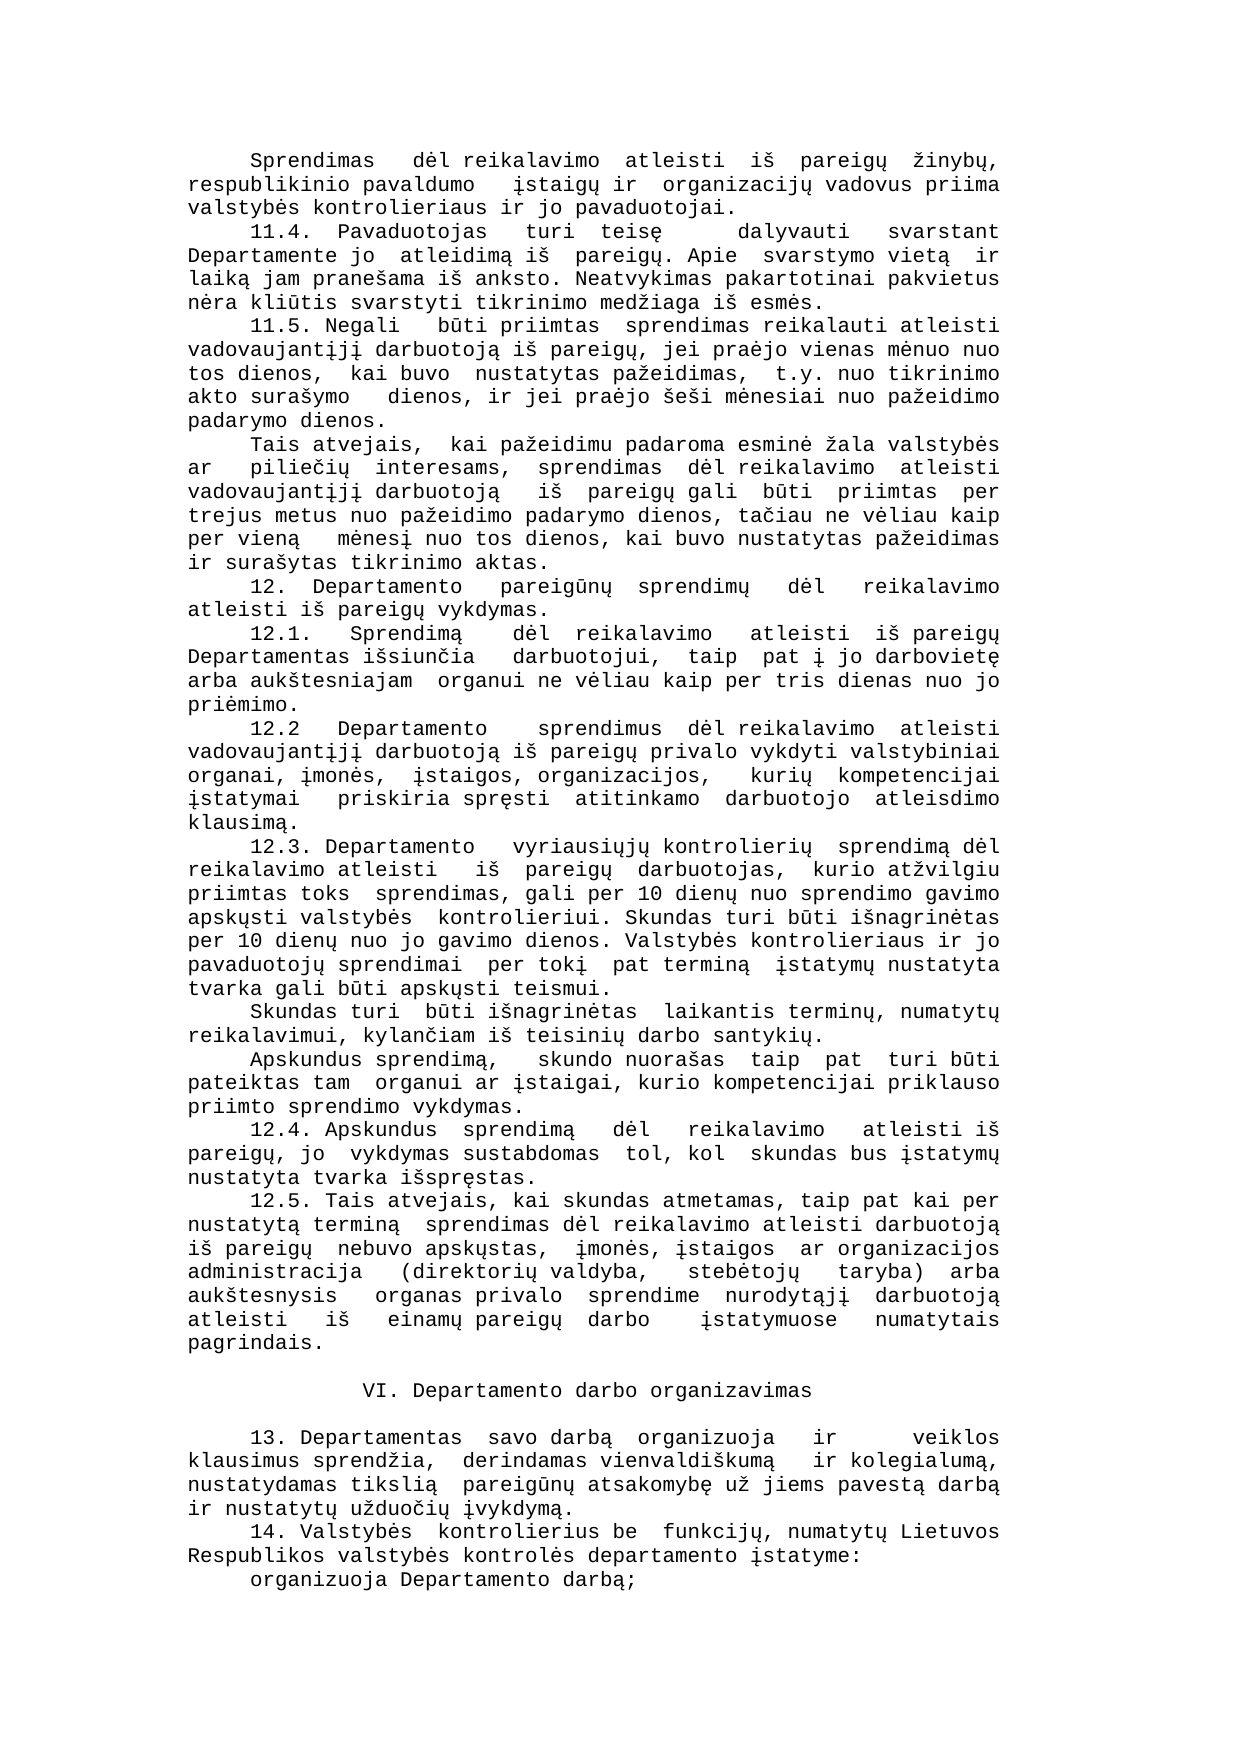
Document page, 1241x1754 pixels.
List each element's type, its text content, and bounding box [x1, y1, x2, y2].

text Skundas turi būti išnagrinėtas laikantis terminų, numatytų [187, 1001, 1053, 1025]
text Respublikos valstybės kontrolės departamento įstatyme: [187, 1545, 1053, 1569]
text Apskundus sprendimą, skundo nuorašas taip pat turi būti [187, 1048, 1053, 1072]
text apskųsti valstybės kontrolieriui. Skundas turi būti išnagrinėtas [187, 907, 1053, 930]
text ir surašytas tikrinimo aktas. [187, 552, 1053, 576]
text klausimus sprendžia, derindamas vienvaldiškumą ir kolegialumą, [187, 1451, 1053, 1474]
text organizuoja Departamento darbą; [187, 1569, 1053, 1592]
text 12.3. Departamento vyriausiųjų kontrolierių sprendimą dėl [187, 836, 1053, 859]
text aukštesnysis organas privalo sprendime nurodytąjį darbuotoją [187, 1285, 1053, 1309]
text reikalavimo atleisti iš pareigų darbuotojas, kurio atžvilgiu [187, 859, 1053, 883]
text akto surašymo dienos, ir jei praėjo šeši mėnesiai nuo pažeidimo [187, 386, 1053, 410]
text 12. Departamento pareigūnų sprendimų dėl reikalavimo [187, 576, 1053, 599]
text priimtas toks sprendimas, gali per 10 dienų nuo sprendimo gavimo [187, 883, 1053, 907]
text vadovaujantįjį darbuotoją iš pareigų privalo vykdyti valstybiniai [187, 741, 1053, 765]
text nėra kliūtis svarstyti tikrinimo medžiaga iš esmės. [187, 292, 1053, 316]
text nustatytą terminą sprendimas dėl reikalavimo atleisti darbuotoją [187, 1214, 1053, 1238]
text VI. Departamento darbo organizavimas [187, 1379, 1053, 1403]
text klausimą. [187, 812, 1053, 836]
text 11.4. Pavaduotojas turi teisę dalyvauti svarstant [187, 221, 1053, 244]
text ar piliečių interesams, sprendimas dėl reikalavimo atleisti [187, 457, 1053, 481]
text nustatydamas tikslią pareigūnų atsakomybę už jiems pavestą darbą [187, 1474, 1053, 1498]
text organai, įmonės, įstaigos, organizacijos, kurių kompetencijai [187, 765, 1053, 788]
text 12.1. Sprendimą dėl reikalavimo atleisti iš pareigų [187, 623, 1053, 647]
text nustatyta tvarka išspręstas. [187, 1167, 1053, 1190]
text 12.2 Departamento sprendimus dėl reikalavimo atleisti [187, 717, 1053, 741]
text per vieną mėnesį nuo tos dienos, kai buvo nustatytas pažeidimas [187, 528, 1053, 552]
text 14. Valstybės kontrolierius be funkcijų, numatytų Lietuvos [187, 1521, 1053, 1545]
text atleisti iš pareigų vykdymas. [187, 599, 1053, 623]
text atleisti iš einamų pareigų darbo įstatymuose numatytais [187, 1309, 1053, 1332]
text laiką jam pranešama iš anksto. Neatvykimas pakartotinai pakvietus [187, 268, 1053, 292]
text Departamente jo atleidimą iš pareigų. Apie svarstymo vietą ir [187, 244, 1053, 268]
text respublikinio pavaldumo įstaigų ir organizacijų vadovus priima [187, 174, 1053, 197]
text 12.4. Apskundus sprendimą dėl reikalavimo atleisti iš [187, 1119, 1053, 1143]
text reikalavimui, kylančiam iš teisinių darbo santykių. [187, 1025, 1053, 1048]
text priėmimo. [187, 694, 1053, 717]
text priimto sprendimo vykdymas. [187, 1096, 1053, 1119]
text pagrindais. [187, 1332, 1053, 1356]
text arba aukštesniajam organui ne vėliau kaip per tris dienas nuo jo [187, 670, 1053, 694]
text Sprendimas dėl reikalavimo atleisti iš pareigų žinybų, [187, 150, 1053, 174]
text administracija (direktorių valdyba, stebėtojų taryba) arba [187, 1261, 1053, 1285]
text 11.5. Negali būti priimtas sprendimas reikalauti atleisti [187, 316, 1053, 339]
text valstybės kontrolieriaus ir jo pavaduotojai. [187, 197, 1053, 221]
text Departamentas išsiunčia darbuotojui, taip pat į jo darbovietę [187, 647, 1053, 670]
text pateiktas tam organui ar įstaigai, kurio kompetencijai priklauso [187, 1072, 1053, 1096]
text įstatymai priskiria spręsti atitinkamo darbuotojo atleisdimo [187, 788, 1053, 812]
text 12.5. Tais atvejais, kai skundas atmetamas, taip pat kai per [187, 1190, 1053, 1214]
text pareigų, jo vykdymas sustabdomas tol, kol skundas bus įstatymų [187, 1143, 1053, 1167]
text ir nustatytų užduočių įvykdymą. [187, 1498, 1053, 1521]
text Tais atvejais, kai pažeidimu padaroma esminė žala valstybės [187, 434, 1053, 457]
text vadovaujantįjį darbuotoją iš pareigų gali būti priimtas per [187, 481, 1053, 505]
text 13. Departamentas savo darbą organizuoja ir veiklos [187, 1427, 1053, 1451]
text trejus metus nuo pažeidimo padarymo dienos, tačiau ne vėliau kaip [187, 505, 1053, 528]
text tos dienos, kai buvo nustatytas pažeidimas, t.y. nuo tikrinimo [187, 363, 1053, 386]
text padarymo dienos. [187, 410, 1053, 434]
text per 10 dienų nuo jo gavimo dienos. Valstybės kontrolieriaus ir jo [187, 930, 1053, 954]
text iš pareigų nebuvo apskųstas, įmonės, įstaigos ar organizacijos [187, 1238, 1053, 1261]
text pavaduotojų sprendimai per tokį pat terminą įstatymų nustatyta [187, 954, 1053, 978]
text vadovaujantįjį darbuotoją iš pareigų, jei praėjo vienas mėnuo nuo [187, 339, 1053, 363]
text tvarka gali būti apskųsti teismui. [187, 978, 1053, 1001]
